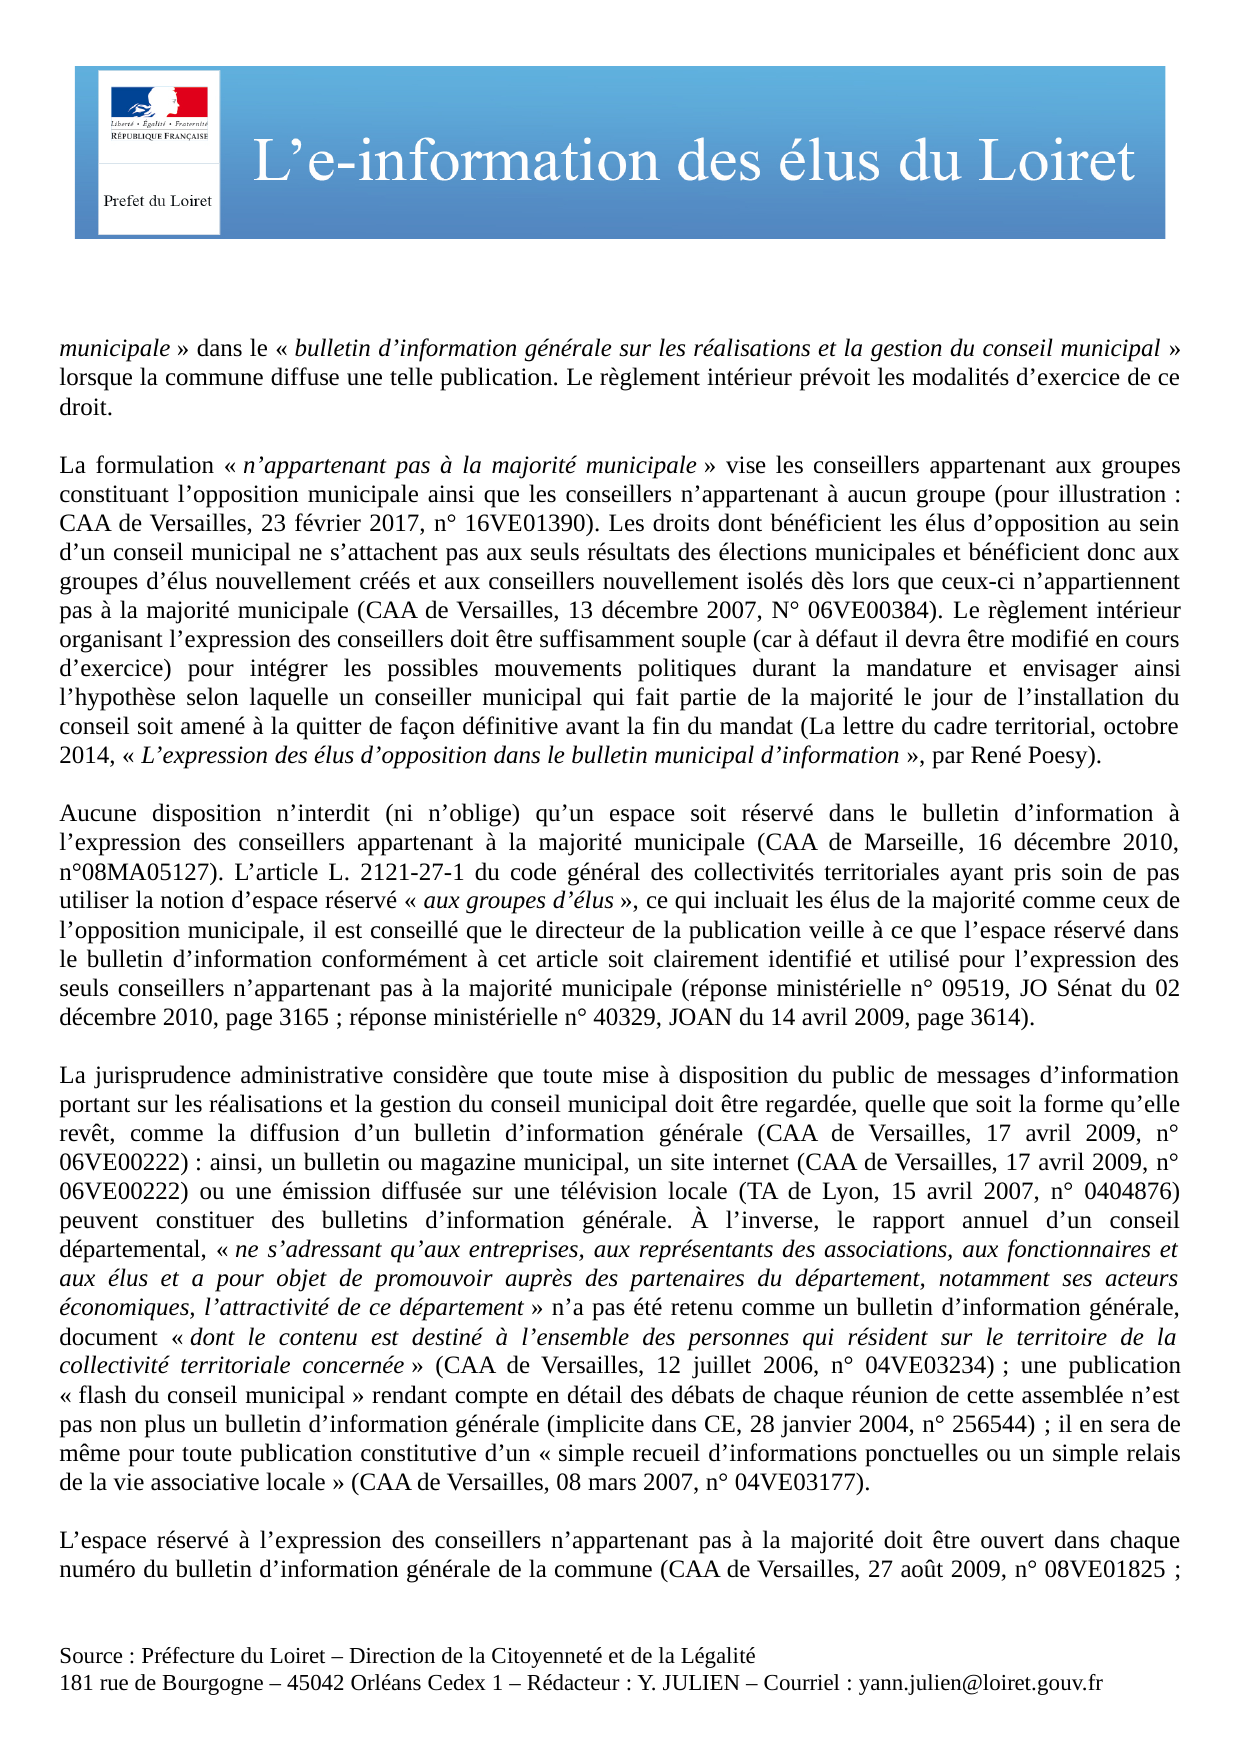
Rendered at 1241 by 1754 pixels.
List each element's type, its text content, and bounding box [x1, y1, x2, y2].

text La jurisprudence administrative considère que toute mise à disposition du public de messages d’information portant sur les réalisations et la gestion du conseil municipal doit être regardée, quelle que soit la forme qu’elle revêt, comme la diffusion d’un bulletin d’information générale (CAA de Versailles, 17 avril 2009, n° 06VE00222) : ainsi, un bulletin ou magazine municipal, un site internet (CAA de Versailles, 17 avril 2009, n° 06VE00222) ou une émission diffusée sur une télévision locale (TA de Lyon, 15 avril 2007, n° 0404876) peuvent constituer des bulletins d’information générale. À l’inverse, le rapport annuel d’un conseil départemental, « ne s’adressant qu’aux entreprises, aux représentants des associations, aux fonctionnaires et aux élus et a pour objet de promouvoir auprès des partenaires du département, notamment ses acteurs économiques, l’attractivité de ce département » n’a pas été retenu comme un bulletin d’information générale, document « dont le contenu est destiné à l’ensemble des personnes qui résident sur le territoire de la collectivité territoriale concernée » (CAA de Versailles, 12 juillet 2006, n° 04VE03234) ; une publication « flash du conseil municipal » rendant compte en détail des débats de chaque réunion de cette assemblée n’est pas non plus un bulletin d’information générale (implicite dans CE, 28 janvier 2004, n° 256544) ; il en sera de même pour toute publication constitutive d’un « simple recueil d’informations ponctuelles ou un simple relais de la vie associative locale » (CAA de Versailles, 08 mars 2007, n° 04VE03177). [59, 1060, 1181, 1496]
text L’espace réservé à l’expression des conseillers n’appartenant pas à la majorité doit être ouvert dans chaque numéro du bulletin d’information générale de la commune (CAA de Versailles, 27 août 2009, n° 08VE01825 ; [59, 1525, 1181, 1583]
text La formulation « n’appartenant pas à la majorité municipale » vise les conseillers appartenant aux groupes constituant l’opposition municipale ainsi que les conseillers n’appartenant à aucun groupe (pour illustration : CAA de Versailles, 23 février 2017, n° 16VE01390). Les droits dont bénéficient les élus d’opposition au sein d’un conseil municipal ne s’attachent pas aux seuls résultats des élections municipales et bénéficient donc aux groupes d’élus nouvellement créés et aux conseillers nouvellement isolés dès lors que ceux-ci n’appartiennent pas à la majorité municipale (CAA de Versailles, 13 décembre 2007, N° 06VE00384). Le règlement intérieur organisant l’expression des conseillers doit être suffisamment souple (car à défaut il devra être modifié en cours d’exercice) pour intégrer les possibles mouvements politiques durant la mandature et envisager ainsi l’hypothèse selon laquelle un conseiller municipal qui fait partie de la majorité le jour de l’installation du conseil soit amené à la quitter de façon définitive avant la fin du mandat (La lettre du cadre territorial, octobre 2014, « L’expression des élus d’opposition dans le bulletin municipal d’information », par René Poesy). [59, 449, 1181, 769]
picture [74, 66, 1166, 239]
text Aucune disposition n’interdit (ni n’oblige) qu’un espace soit réservé dans le bulletin d’information à l’expression des conseillers appartenant à la majorité municipale (CAA de Marseille, 16 décembre 2010, n°08MA05127). L’article L. 2121-27-1 du code général des collectivités territoriales ayant pris soin de pas utiliser la notion d’espace réservé « aux groupes d’élus », ce qui incluait les élus de la majorité comme ceux de l’opposition municipale, il est conseillé que le directeur de la publication veille à ce que l’espace réservé dans le bulletin d’information conformément à cet article soit clairement identifié et utilisé pour l’expression des seuls conseillers n’appartenant pas à la majorité municipale (réponse ministérielle n° 09519, JO Sénat du 02 décembre 2010, page 3165 ; réponse ministérielle n° 40329, JOAN du 14 avril 2009, page 3614). [59, 798, 1181, 1031]
text municipale » dans le « bulletin d’information générale sur les réalisations et la gestion du conseil municipal » lorsque la commune diffuse une telle publication. Le règlement intérieur prévoit les modalités d’exercice de ce droit. [59, 333, 1181, 420]
